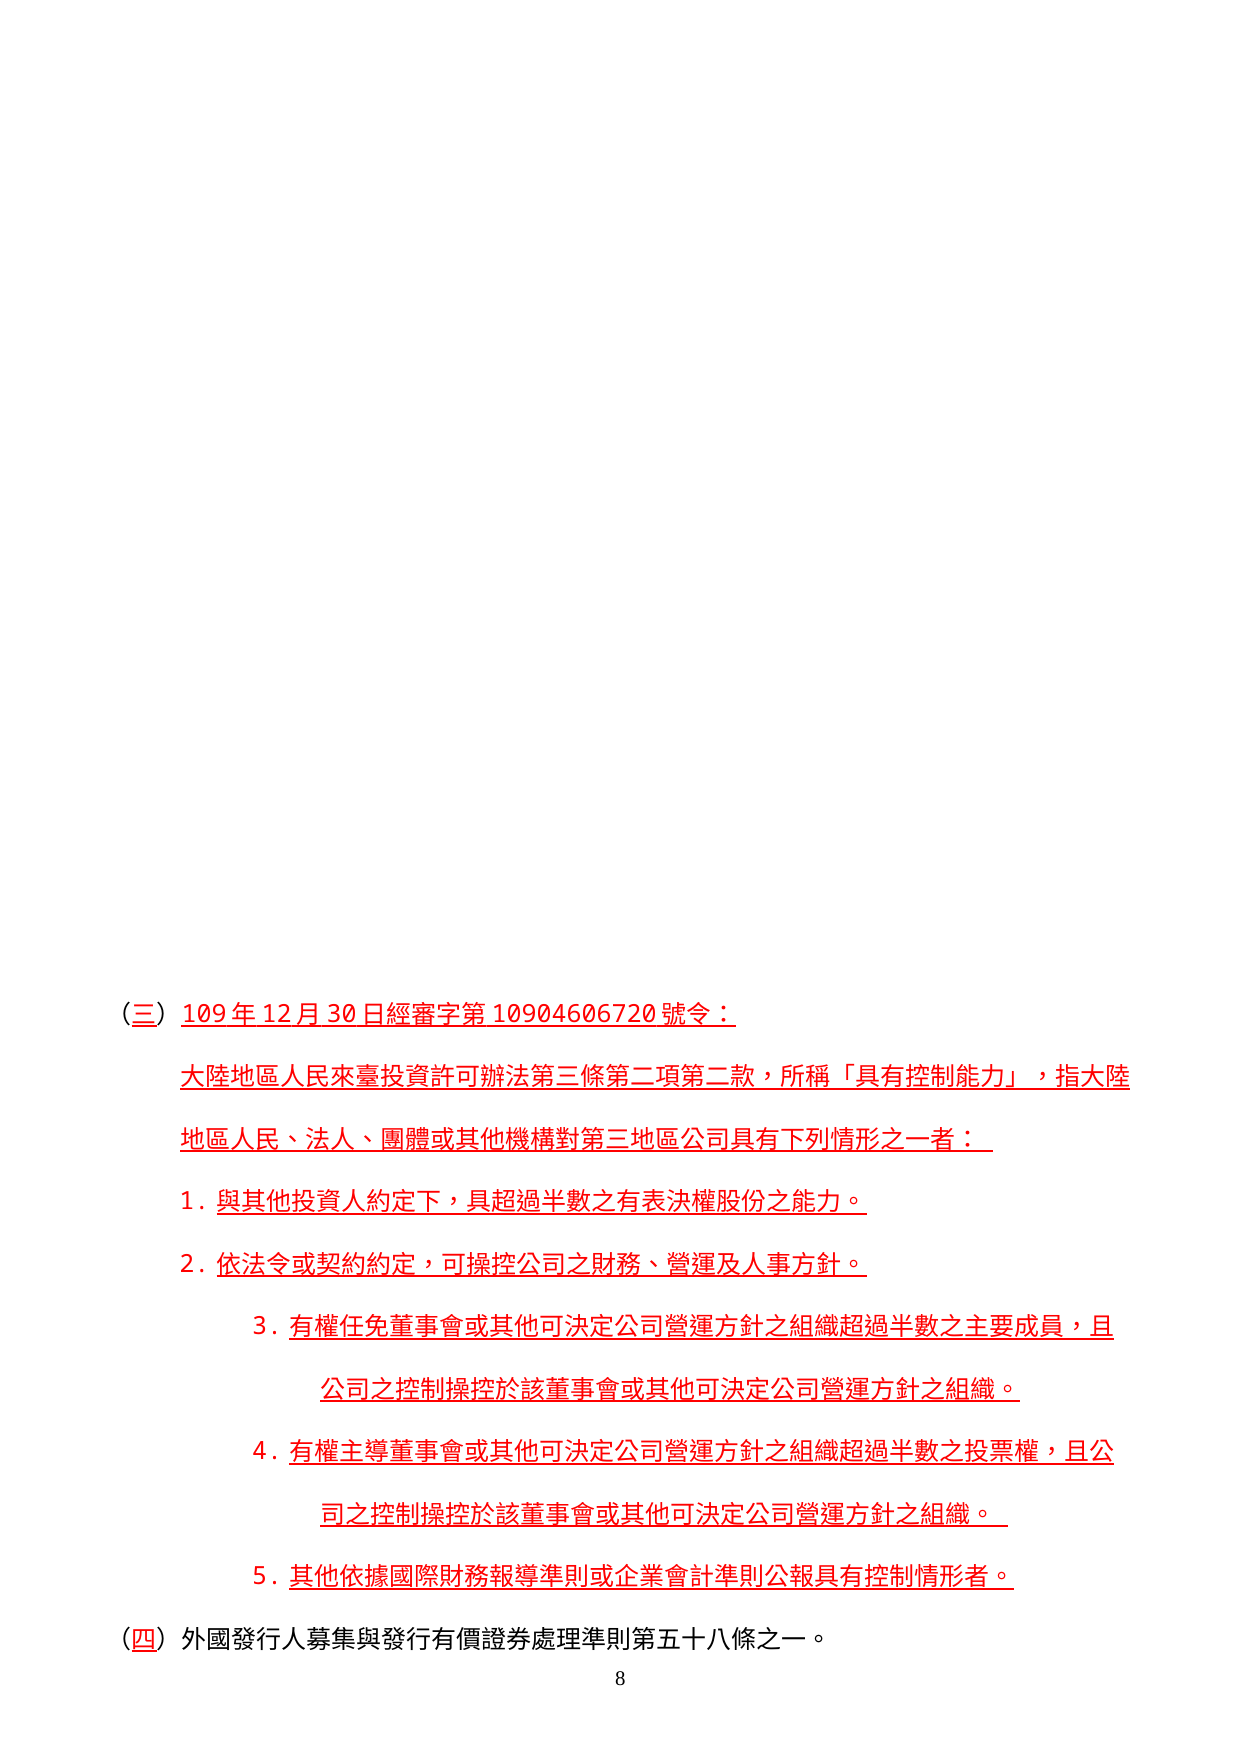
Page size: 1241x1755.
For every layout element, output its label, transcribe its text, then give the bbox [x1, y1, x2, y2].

list 依法令或契約約定，可操控公司之財務、營運及人事方針。 [179, 1221, 1134, 1283]
text （三）109年12月30日經審字第10904606720號令： [106, 971, 1134, 1033]
list 與其他投資人約定下，具超過半數之有表決權股份之能力。 [179, 1158, 1134, 1221]
text 大陸地區人民來臺投資許可辦法第三條第二項第二款，所稱「具有控制能力」，指大陸地區人民、法人、團體或其他機構對第三地區公司具有下列情形之一者： [180, 1033, 1134, 1158]
list 其他依據國際財務報導準則或企業會計準則公報具有控制情形者。 [252, 1533, 1134, 1596]
list 有權任免董事會或其他可決定公司營運方針之組織超過半數之主要成員，且公司之控制操控於該董事會或其他可決定公司營運方針之組織。 [252, 1283, 1134, 1408]
list 有權主導董事會或其他可決定公司營運方針之組織超過半數之投票權，且公司之控制操控於該董事會或其他可決定公司營運方針之組織。 [252, 1408, 1134, 1533]
text （四）外國發行人募集與發行有價證券處理準則第五十八條之一。 [106, 1596, 1134, 1658]
